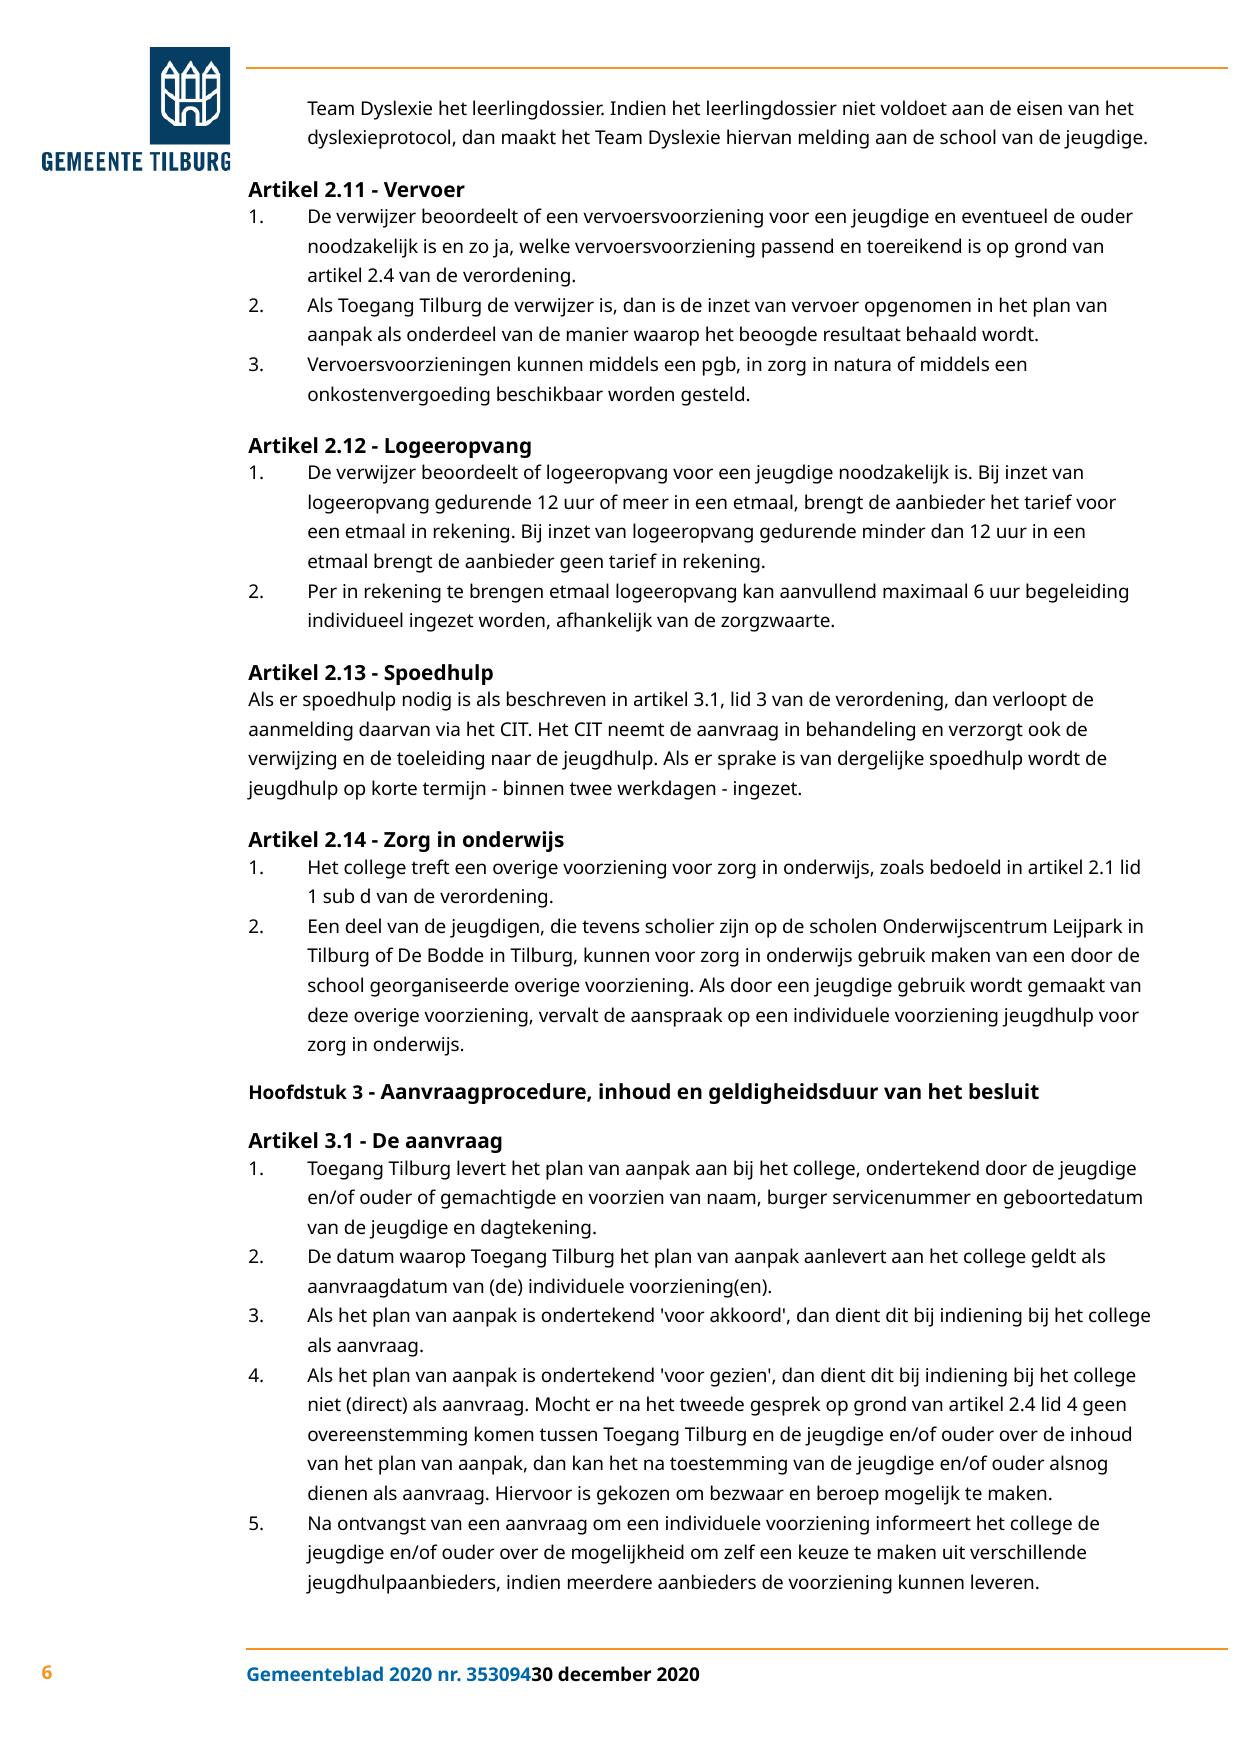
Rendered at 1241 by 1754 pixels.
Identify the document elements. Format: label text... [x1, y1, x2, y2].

picture [41, 47, 231, 172]
text Als er spoedhulp nodig is als beschreven in artikel 3.1, lid 3 van de verordening, dan verloopt de aanmelding daarvan via het CIT. Het CIT neemt de aanvraag in behandeling en verzorgt ook de verwijzing en de toeleiding naar de jeugdhulp. Als er sprake is van dergelijke spoedhulp wordt de jeugdhulp op korte termijn - binnen twee werkdagen - ingezet. [248, 686, 1152, 801]
list Een deel van de jeugdigen, die tevens scholier zijn op de scholen Onderwijscentrum Leijpark in Tilburg of De Bodde in Tilburg, kunnen voor zorg in onderwijs gebruik maken van een door de school georganiseerde overige voorziening. Als door een jeugdige gebruik wordt gemaakt van deze overige voorziening, vervalt de aanspraak op een individuele voorziening jeugdhulp voor zorg in onderwijs. [248, 913, 1152, 1057]
text Artikel 2.11 - Vervoer [248, 175, 1152, 203]
list Team Dyslexie het leerlingdossier. Indien het leerlingdossier niet voldoet aan de eisen van het dyslexieprotocol, dan maakt het Team Dyslexie hiervan melding aan de school van de jeugdige. [248, 95, 1152, 150]
list Na ontvangst van een aanvraag om een individuele voorziening informeert het college de jeugdige en/of ouder over de mogelijkheid om zelf een keuze te maken uit verschillende jeugdhulpaanbieders, indien meerdere aanbieders de voorziening kunnen leveren. [248, 1510, 1152, 1595]
list Als Toegang Tilburg de verwijzer is, dan is de inzet van vervoer opgenomen in het plan van aanpak als onderdeel van de manier waarop het beoogde resultaat behaald wordt. [248, 292, 1152, 347]
list De verwijzer beoordeelt of een vervoersvoorziening voor een jeugdige en eventueel de ouder noodzakelijk is en zo ja, welke vervoersvoorziening passend en toereikend is op grond van artikel 2.4 van de verordening. [248, 203, 1152, 288]
list De datum waarop Toegang Tilburg het plan van aanpak aanlevert aan het college geldt als aanvraagdatum van (de) individuele voorziening(en). [248, 1243, 1152, 1299]
list Per in rekening te brengen etmaal logeeropvang kan aanvullend maximaal 6 uur begeleiding individueel ingezet worden, afhankelijk van de zorgzwaarte. [248, 578, 1152, 633]
text Artikel 2.12 - Logeeropvang [248, 431, 1152, 459]
text Artikel 2.13 - Spoedhulp [248, 658, 1152, 686]
list Als het plan van aanpak is ondertekend 'voor gezien', dan dient dit bij indiening bij het college niet (direct) als aanvraag. Mocht er na het tweede gesprek op grond van artikel 2.4 lid 4 geen overeenstemming komen tussen Toegang Tilburg en de jeugdige en/of ouder over de inhoud van het plan van aanpak, dan kan het na toestemming van de jeugdige en/of ouder alsnog dienen als aanvraag. Hiervoor is gekozen om bezwaar en beroep mogelijk te maken. [248, 1362, 1152, 1506]
list Toegang Tilburg levert het plan van aanpak aan bij het college, ondertekend door de jeugdige en/of ouder of gemachtigde en voorzien van naam, burger servicenummer en geboortedatum van de jeugdige en dagtekening. [248, 1155, 1152, 1240]
text Artikel 3.1 - De aanvraag [248, 1126, 1152, 1155]
text Artikel 2.14 - Zorg in onderwijs [248, 826, 1152, 854]
text Hoofdstuk 3 - Aanvraagprocedure, inhoud en geldigheidsduur van het besluit [248, 1077, 1152, 1106]
list Vervoersvoorzieningen kunnen middels een pgb, in zorg in natura of middels een onkostenvergoeding beschikbaar worden gesteld. [248, 351, 1152, 406]
list Het college treft een overige voorziening voor zorg in onderwijs, zoals bedoeld in artikel 2.1 lid 1 sub d van de verordening. [248, 854, 1152, 909]
list De verwijzer beoordeelt of logeeropvang voor een jeugdige noodzakelijk is. Bij inzet van logeeropvang gedurende 12 uur of meer in een etmaal, brengt de aanbieder het tarief voor een etmaal in rekening. Bij inzet van logeeropvang gedurende minder dan 12 uur in een etmaal brengt de aanbieder geen tarief in rekening. [248, 459, 1152, 574]
list Als het plan van aanpak is ondertekend 'voor akkoord', dan dient dit bij indiening bij het college als aanvraag. [248, 1303, 1152, 1358]
